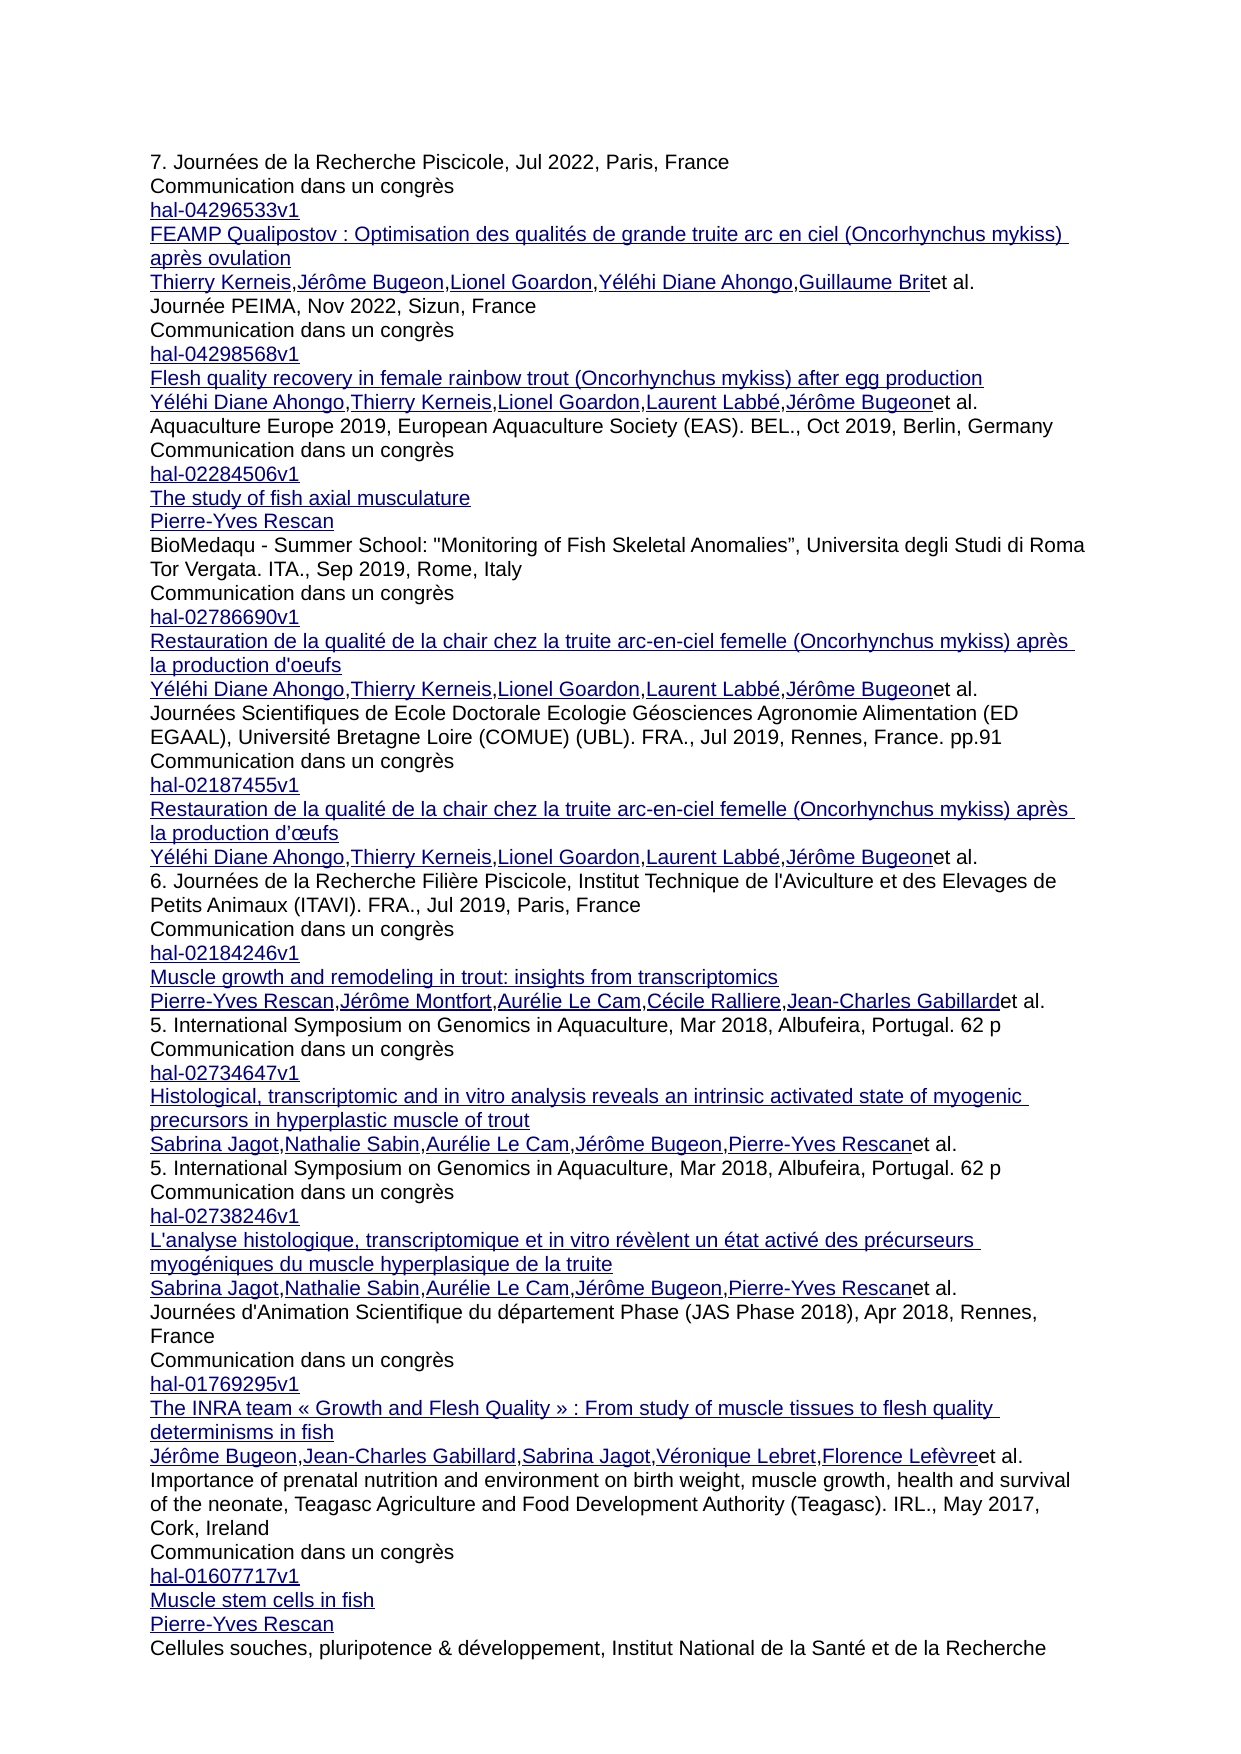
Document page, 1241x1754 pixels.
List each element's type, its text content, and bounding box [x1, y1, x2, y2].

table_cell The study of fish axial musculature Pierre-Yves Rescan BioMedaqu - Summer School: "Monitoring of Fish Skeletal Anomalies”, Universita degli Studi di Roma Tor Vergata. ITA., Sep 2019, Rome, Italy Communication dans un congrès hal-02786690v1 [150, 485, 1090, 629]
table_cell Restauration de la qualité de la chair chez la truite arc-en-ciel femelle (Oncorhynchus mykiss) après la production d’œufs Yéléhi Diane Ahongo,Thierry Kerneis,Lionel Goardon,Laurent Labbé,Jérôme Bugeonet al. 6. Journées de la Recherche Filière Piscicole, Institut Technique de l'Aviculture et des Elevages de Petits Animaux (ITAVI). FRA., Jul 2019, Paris, France Communication dans un congrès hal-02184246v1 [150, 797, 1090, 964]
table_cell Histological, transcriptomic and in vitro analysis reveals an intrinsic activated state of myogenic precursors in hyperplastic muscle of trout Sabrina Jagot,Nathalie Sabin,Aurélie Le Cam,Jérôme Bugeon,Pierre-Yves Rescanet al. 5. International Symposium on Genomics in Aquaculture, Mar 2018, Albufeira, Portugal. 62 p Communication dans un congrès hal-02738246v1 [150, 1084, 1090, 1228]
table_cell The INRA team « Growth and Flesh Quality » : From study of muscle tissues to flesh quality determinisms in fish Jérôme Bugeon,Jean-Charles Gabillard,Sabrina Jagot,Véronique Lebret,Florence Lefèvreet al. Importance of prenatal nutrition and environment on birth weight, muscle growth, health and survival of the neonate, Teagasc Agriculture and Food Development Authority (Teagasc). IRL., May 2017, Cork, Ireland Communication dans un congrès hal-01607717v1 [150, 1396, 1090, 1587]
table_cell 7. Journées de la Recherche Piscicole, Jul 2022, Paris, France Communication dans un congrès hal-04296533v1 [150, 150, 1090, 222]
table_cell FEAMP Qualipostov : Optimisation des qualités de grande truite arc en ciel (Oncorhynchus mykiss) après ovulation Thierry Kerneis,Jérôme Bugeon,Lionel Goardon,Yéléhi Diane Ahongo,Guillaume Britet al. Journée PEIMA, Nov 2022, Sizun, France Communication dans un congrès hal-04298568v1 [150, 222, 1090, 366]
table_cell Muscle stem cells in fish Pierre-Yves Rescan Cellules souches, pluripotence & développement, Institut National de la Santé et de la Recherche [150, 1588, 1090, 1659]
table_cell Flesh quality recovery in female rainbow trout (Oncorhynchus mykiss) after egg production Yéléhi Diane Ahongo,Thierry Kerneis,Lionel Goardon,Laurent Labbé,Jérôme Bugeonet al. Aquaculture Europe 2019, European Aquaculture Society (EAS). BEL., Oct 2019, Berlin, Germany Communication dans un congrès hal-02284506v1 [150, 366, 1090, 485]
table_cell Restauration de la qualité de la chair chez la truite arc-en-ciel femelle (Oncorhynchus mykiss) après la production d'oeufs Yéléhi Diane Ahongo,Thierry Kerneis,Lionel Goardon,Laurent Labbé,Jérôme Bugeonet al. Journées Scientifiques de Ecole Doctorale Ecologie Géosciences Agronomie Alimentation (ED EGAAL), Université Bretagne Loire (COMUE) (UBL). FRA., Jul 2019, Rennes, France. pp.91 Communication dans un congrès hal-02187455v1 [150, 629, 1090, 797]
table_cell L'analyse histologique, transcriptomique et in vitro révèlent un état activé des précurseurs myogéniques du muscle hyperplasique de la truite Sabrina Jagot,Nathalie Sabin,Aurélie Le Cam,Jérôme Bugeon,Pierre-Yves Rescanet al. Journées d'Animation Scientifique du département Phase (JAS Phase 2018), Apr 2018, Rennes, France Communication dans un congrès hal-01769295v1 [150, 1228, 1090, 1396]
table_cell Muscle growth and remodeling in trout: insights from transcriptomics Pierre-Yves Rescan,Jérôme Montfort,Aurélie Le Cam,Cécile Ralliere,Jean-Charles Gabillardet al. 5. International Symposium on Genomics in Aquaculture, Mar 2018, Albufeira, Portugal. 62 p Communication dans un congrès hal-02734647v1 [150, 965, 1090, 1084]
